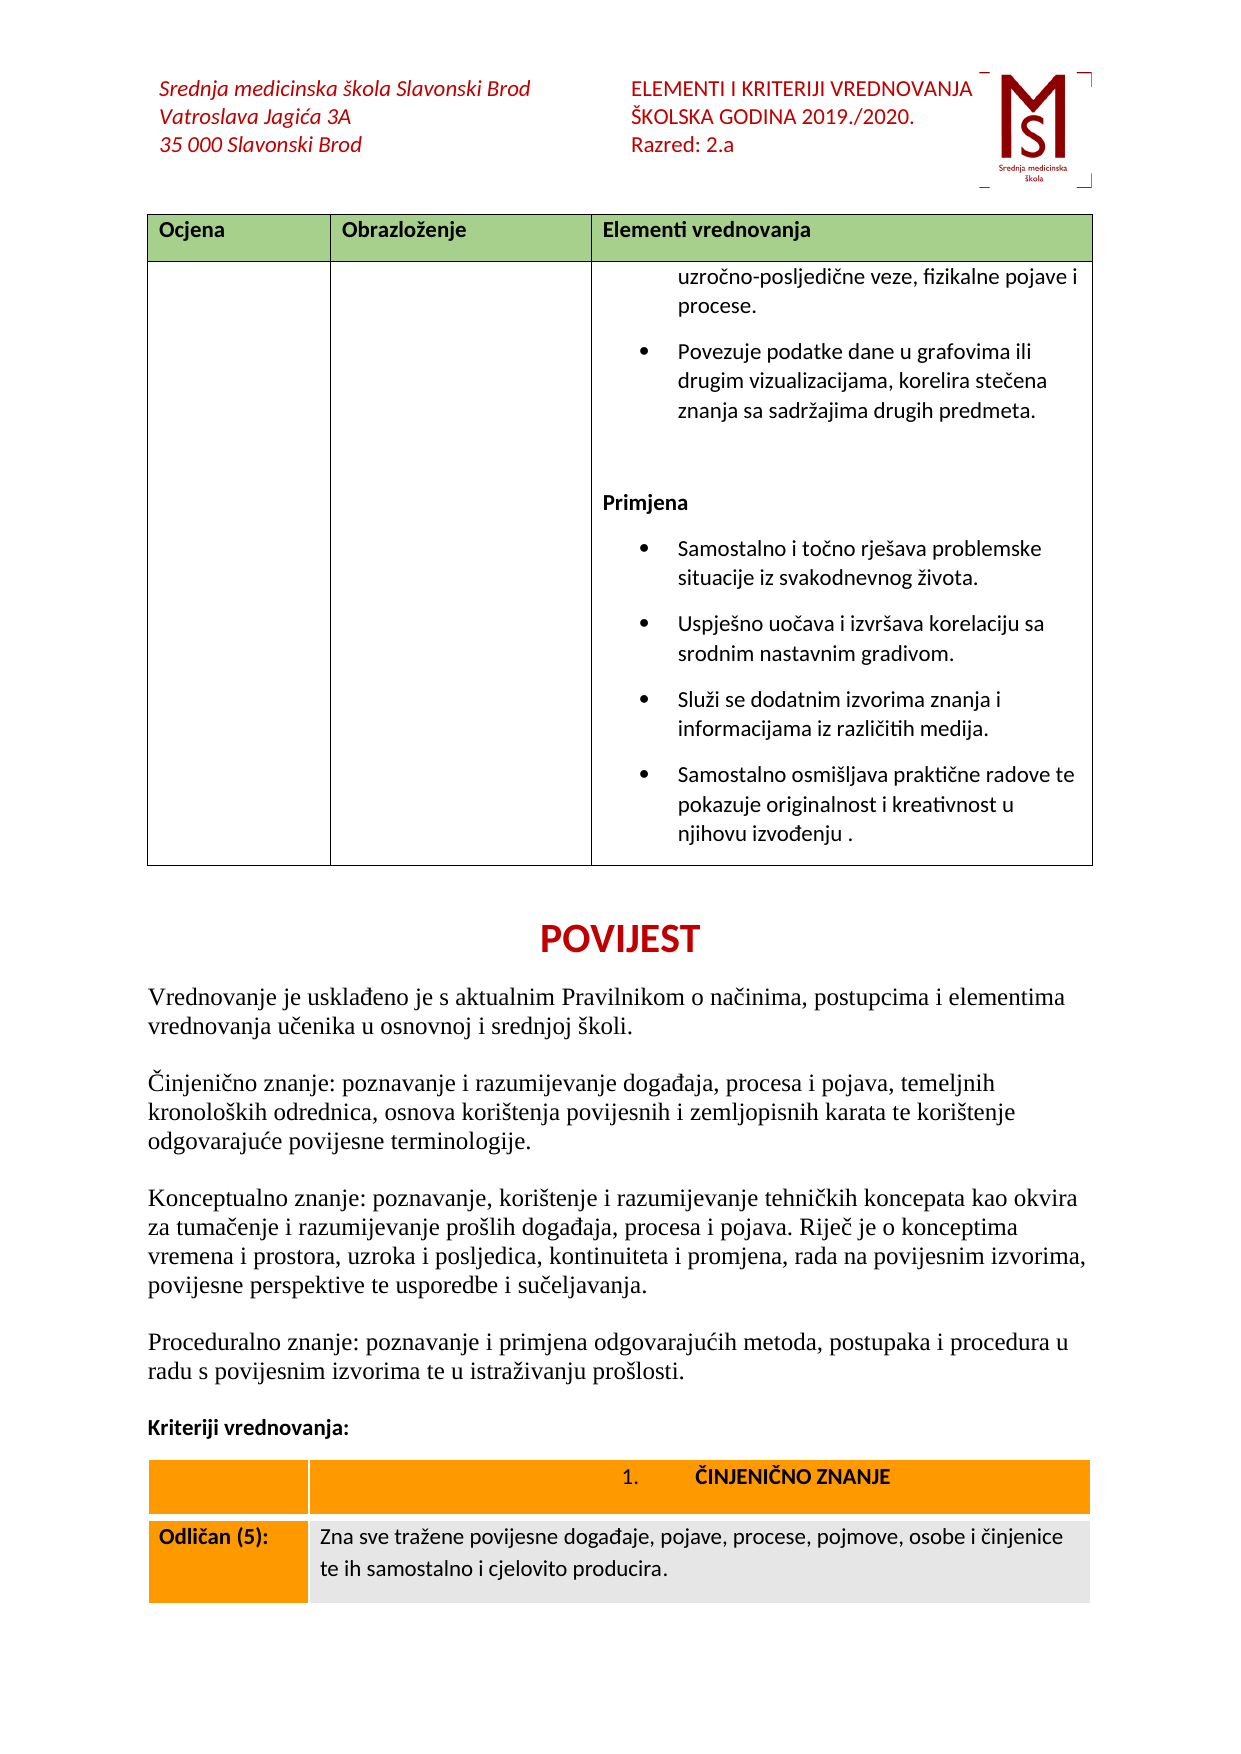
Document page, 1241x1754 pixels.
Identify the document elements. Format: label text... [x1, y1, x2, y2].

text Kriteriji vrednovanja: [148, 1413, 1093, 1441]
table_header [149, 1460, 308, 1514]
table_cell [331, 262, 591, 865]
text Vrednovanje je usklađeno je s aktualnim Pravilnikom o načinima, postupcima i elementima vrednovanja učenika u osnovnoj i srednjoj školi. [148, 982, 1093, 1040]
table_cell Odličan (5): [149, 1521, 308, 1603]
text Konceptualno znanje: poznavanje, korištenje i razumijevanje tehničkih koncepata kao okvira za tumačenje i razumijevanje prošlih događaja, procesa i pojava. Riječ je o konceptima vremena i prostora, uzroka i posljedica, kontinuiteta i promjena, rada na povijesnim izvorima, povijesne perspektive te usporedbe i sučeljavanja. [148, 1183, 1093, 1298]
table_header Obrazloženje [331, 215, 591, 261]
table_cell [148, 262, 330, 865]
table_cell uzročno-posljedične veze, fizikalne pojave i procese. Povezuje podatke dane u grafovima ili drugim vizualizacijama, korelira stečena znanja sa sadržajima drugih predmeta. Primjena Samostalno i točno rješava problemske situacije iz svakodnevnog života. Uspješno uočava i izvršava korelaciju sa srodnim nastavnim gradivom. Služi se dodatnim izvorima znanja i informacijama iz različitih medija. Samostalno osmišljava praktične radove te pokazuje originalnost i kreativnost u njihovu izvođenju . [592, 262, 1092, 865]
table_header Ocjena [148, 215, 330, 261]
text Proceduralno znanje: poznavanje i primjena odgovarajućih metoda, postupaka i procedura u radu s povijesnim izvorima te u istraživanju prošlosti. [148, 1327, 1093, 1385]
table_header ČINJENIČNO ZNANJE [310, 1460, 1090, 1514]
table_cell Zna sve tražene povijesne događaje, pojave, procese, pojmove, osobe i činjenice te ih samostalno i cjelovito producira. [310, 1521, 1090, 1603]
text Činjenično znanje: poznavanje i razumijevanje događaja, procesa i pojava, temeljnih kronoloških odrednica, osnova korištenja povijesnih i zemljopisnih karata te korištenje odgovarajuće povijesne terminologije. [148, 1068, 1093, 1155]
text POVIJEST [148, 912, 1093, 963]
table_header Elementi vrednovanja [592, 215, 1092, 261]
